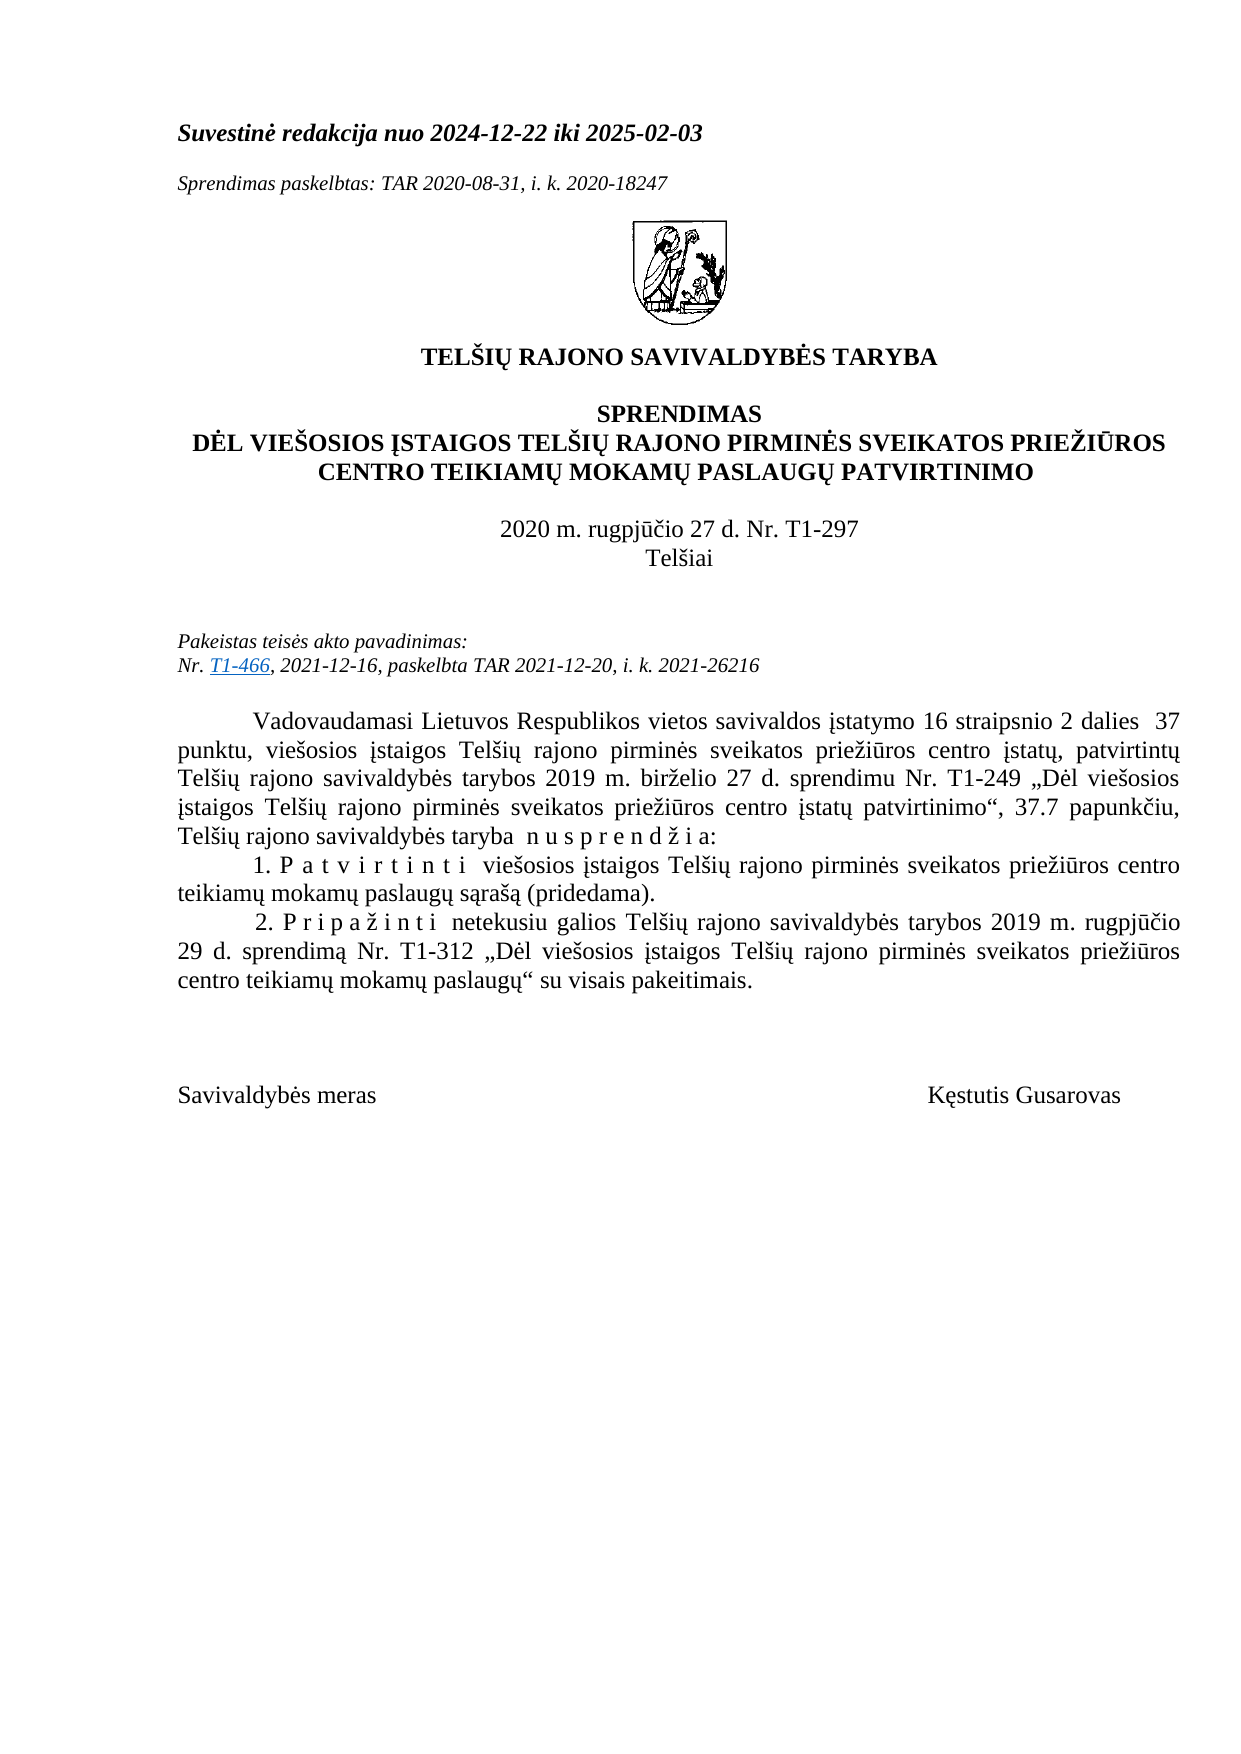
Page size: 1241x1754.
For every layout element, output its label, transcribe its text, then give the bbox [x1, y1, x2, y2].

text Telšiai [177, 543, 1181, 572]
text Savivaldybės meras Kęstutis Gusarovas [177, 1080, 1181, 1108]
text 2. Pripažinti netekusiu galios Telšių rajono savivaldybės tarybos 2019 m. rugpjūčio 29 d. sprendimą Nr. T1-312 „Dėl viešosios įstaigos Telšių rajono pirminės sveikatos priežiūros centro teikiamų mokamų paslaugų“ su visais pakeitimais. [177, 907, 1181, 993]
text DĖL VIEŠOSIOS ĮSTAIGOS TELŠIŲ RAJONO PIRMINĖS SVEIKATOS PRIEŽIŪROS CENTRO TEIKIAMŲ MOKAMŲ PASLAUGŲ PATVIRTINIMO [177, 428, 1181, 485]
text TELŠIŲ RAJONO SAVIVALDYBĖS TARYBA [177, 342, 1181, 370]
text Sprendimas paskelbtas: TAR 2020-08-31, i. k. 2020-18247 [177, 171, 1181, 195]
text 1. P a t v i r t i n t i viešosios įstaigos Telšių rajono pirminės sveikatos priežiūros centro teikiamų mokamų paslaugų sąrašą (pridedama). [177, 850, 1181, 907]
text Nr. T1-466, 2021-12-16, paskelbta TAR 2021-12-20, i. k. 2021-26216 [177, 653, 1181, 677]
text 2020 m. rugpjūčio 27 d. Nr. T1-297 [177, 514, 1181, 543]
subtitle SPRENDIMAS [177, 399, 1181, 428]
text Pakeistas teisės akto pavadinimas: [177, 629, 1181, 653]
text Vadovaudamasi Lietuvos Respublikos vietos savivaldos įstatymo 16 straipsnio 2 dalies 37 punktu, viešosios įstaigos Telšių rajono pirminės sveikatos priežiūros centro įstatų, patvirtintų Telšių rajono savivaldybės tarybos 2019 m. birželio 27 d. sprendimu Nr. T1-249 „Dėl viešosios įstaigos Telšių rajono pirminės sveikatos priežiūros centro įstatų patvirtinimo“, 37.7 papunkčiu, Telšių rajono savivaldybės taryba n u s p r e n d ž i a: [177, 706, 1181, 850]
text Suvestinė redakcija nuo 2024-12-22 iki 2025-02-03 [177, 118, 1181, 147]
